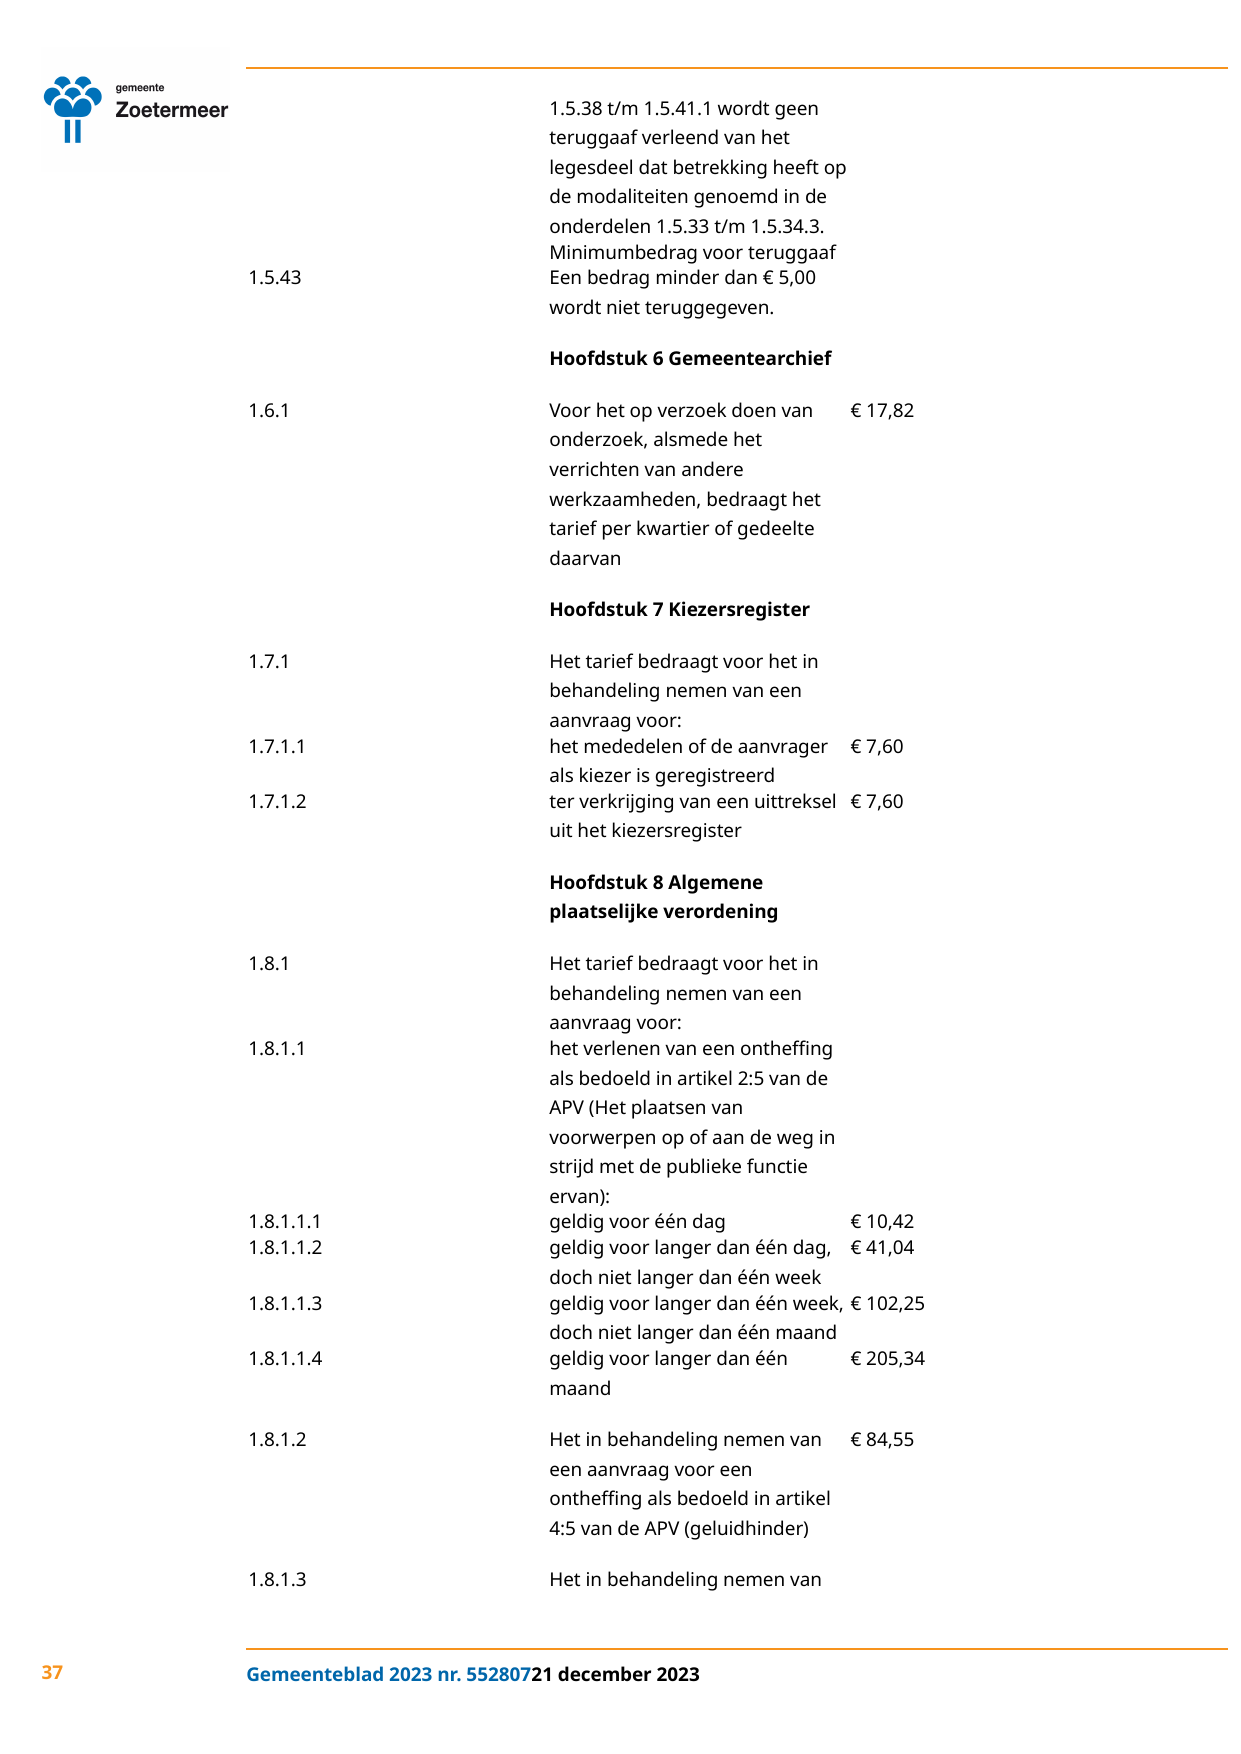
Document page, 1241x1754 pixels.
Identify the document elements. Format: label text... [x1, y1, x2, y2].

table_cell [549, 622, 850, 648]
table_cell [850, 869, 1152, 924]
table_cell [850, 950, 1152, 1035]
table_cell Voor het op verzoek doen van onderzoek, alsmede het verrichten van andere werkzaamheden, bedraagt het tarief per kwartier of gedeelte daarvan [549, 397, 850, 571]
table_cell Het in behandeling nemen van [549, 1566, 850, 1592]
table_cell ter verkrijging van een uittreksel uit het kiezersregister [549, 788, 850, 843]
table_cell [248, 1541, 549, 1566]
table_cell [248, 95, 549, 239]
table_cell 1.8.1.3 [248, 1566, 549, 1592]
table_cell [248, 320, 549, 346]
table_cell [248, 1400, 549, 1426]
table_cell geldig voor langer dan één dag, doch niet langer dan één week [549, 1235, 850, 1290]
table_cell 1.8.1.1 [248, 1035, 549, 1209]
table_cell 1.8.1.1.2 [248, 1235, 549, 1290]
table_cell 1.5.43 [248, 265, 549, 320]
table_cell het verlenen van een ontheffing als bedoeld in artikel 2:5 van de APV (Het plaatsen van voorwerpen op of aan de weg in strijd met de publieke functie ervan): [549, 1035, 850, 1209]
table_cell [248, 869, 549, 924]
table_cell [850, 1035, 1152, 1209]
table_cell 1.5.38 t/m 1.5.41.1 wordt geen teruggaaf verleend van het legesdeel dat betrekking heeft op de modaliteiten genoemd in de onderdelen 1.5.33 t/m 1.5.34.3. [549, 95, 850, 239]
table_cell geldig voor één dag [549, 1209, 850, 1234]
table_cell [549, 1541, 850, 1566]
table_cell [549, 371, 850, 397]
table_cell [850, 596, 1152, 622]
table_cell [850, 265, 1152, 320]
table_cell 1.7.1 [248, 648, 549, 733]
table_cell € 84,55 [850, 1426, 1152, 1541]
table_cell € 17,82 [850, 397, 1152, 571]
table_cell [248, 346, 549, 371]
table_cell Het tarief bedraagt voor het in behandeling nemen van een aanvraag voor: [549, 648, 850, 733]
table_cell Een bedrag minder dan € 5,00 wordt niet teruggegeven. [549, 265, 850, 320]
table_cell 1.8.1.2 [248, 1426, 549, 1541]
table_cell het mededelen of de aanvrager als kiezer is geregistreerd [549, 733, 850, 788]
table_cell [850, 320, 1152, 346]
table_cell [248, 844, 549, 869]
table_cell [850, 239, 1152, 264]
table_cell [850, 648, 1152, 733]
table_cell [549, 571, 850, 596]
table_cell Hoofdstuk 7 Kiezersregister [549, 596, 850, 622]
table_cell € 205,34 [850, 1345, 1152, 1400]
table_cell [850, 1566, 1152, 1592]
table_cell [248, 371, 549, 397]
table_cell [850, 95, 1152, 239]
table_cell Hoofdstuk 6 Gemeentearchief [549, 346, 850, 371]
table_cell 1.8.1.1.1 [248, 1209, 549, 1234]
table_cell Het in behandeling nemen van een aanvraag voor een ontheffing als bedoeld in artikel 4:5 van de APV (geluidhinder) [549, 1426, 850, 1541]
table_cell [248, 622, 549, 648]
table_cell [850, 371, 1152, 397]
picture [41, 47, 231, 172]
table_cell 1.8.1 [248, 950, 549, 1035]
table_cell geldig voor langer dan één week, doch niet langer dan één maand [549, 1290, 850, 1345]
table_cell 1.8.1.1.4 [248, 1345, 549, 1400]
table_cell [850, 1541, 1152, 1566]
table_cell [248, 925, 549, 950]
table_cell 1.7.1.1 [248, 733, 549, 788]
table_cell € 7,60 [850, 788, 1152, 843]
table_cell [850, 1400, 1152, 1426]
table_cell Hoofdstuk 8 Algemene plaatselijke verordening [549, 869, 850, 924]
table_cell [850, 844, 1152, 869]
table_cell [549, 1400, 850, 1426]
table_cell [850, 571, 1152, 596]
table_cell [248, 571, 549, 596]
table_cell [850, 622, 1152, 648]
table_cell [248, 596, 549, 622]
table_cell geldig voor langer dan één maand [549, 1345, 850, 1400]
table_cell Minimumbedrag voor teruggaaf [549, 239, 850, 264]
table_cell Het tarief bedraagt voor het in behandeling nemen van een aanvraag voor: [549, 950, 850, 1035]
table_cell € 41,04 [850, 1235, 1152, 1290]
table_cell [248, 239, 549, 264]
table_cell € 10,42 [850, 1209, 1152, 1234]
table_cell [850, 925, 1152, 950]
table_cell € 7,60 [850, 733, 1152, 788]
table_cell 1.8.1.1.3 [248, 1290, 549, 1345]
table_cell € 102,25 [850, 1290, 1152, 1345]
table_cell [850, 346, 1152, 371]
table_cell [549, 844, 850, 869]
table_cell [549, 925, 850, 950]
table_cell 1.6.1 [248, 397, 549, 571]
table_cell [549, 320, 850, 346]
table_cell 1.7.1.2 [248, 788, 549, 843]
